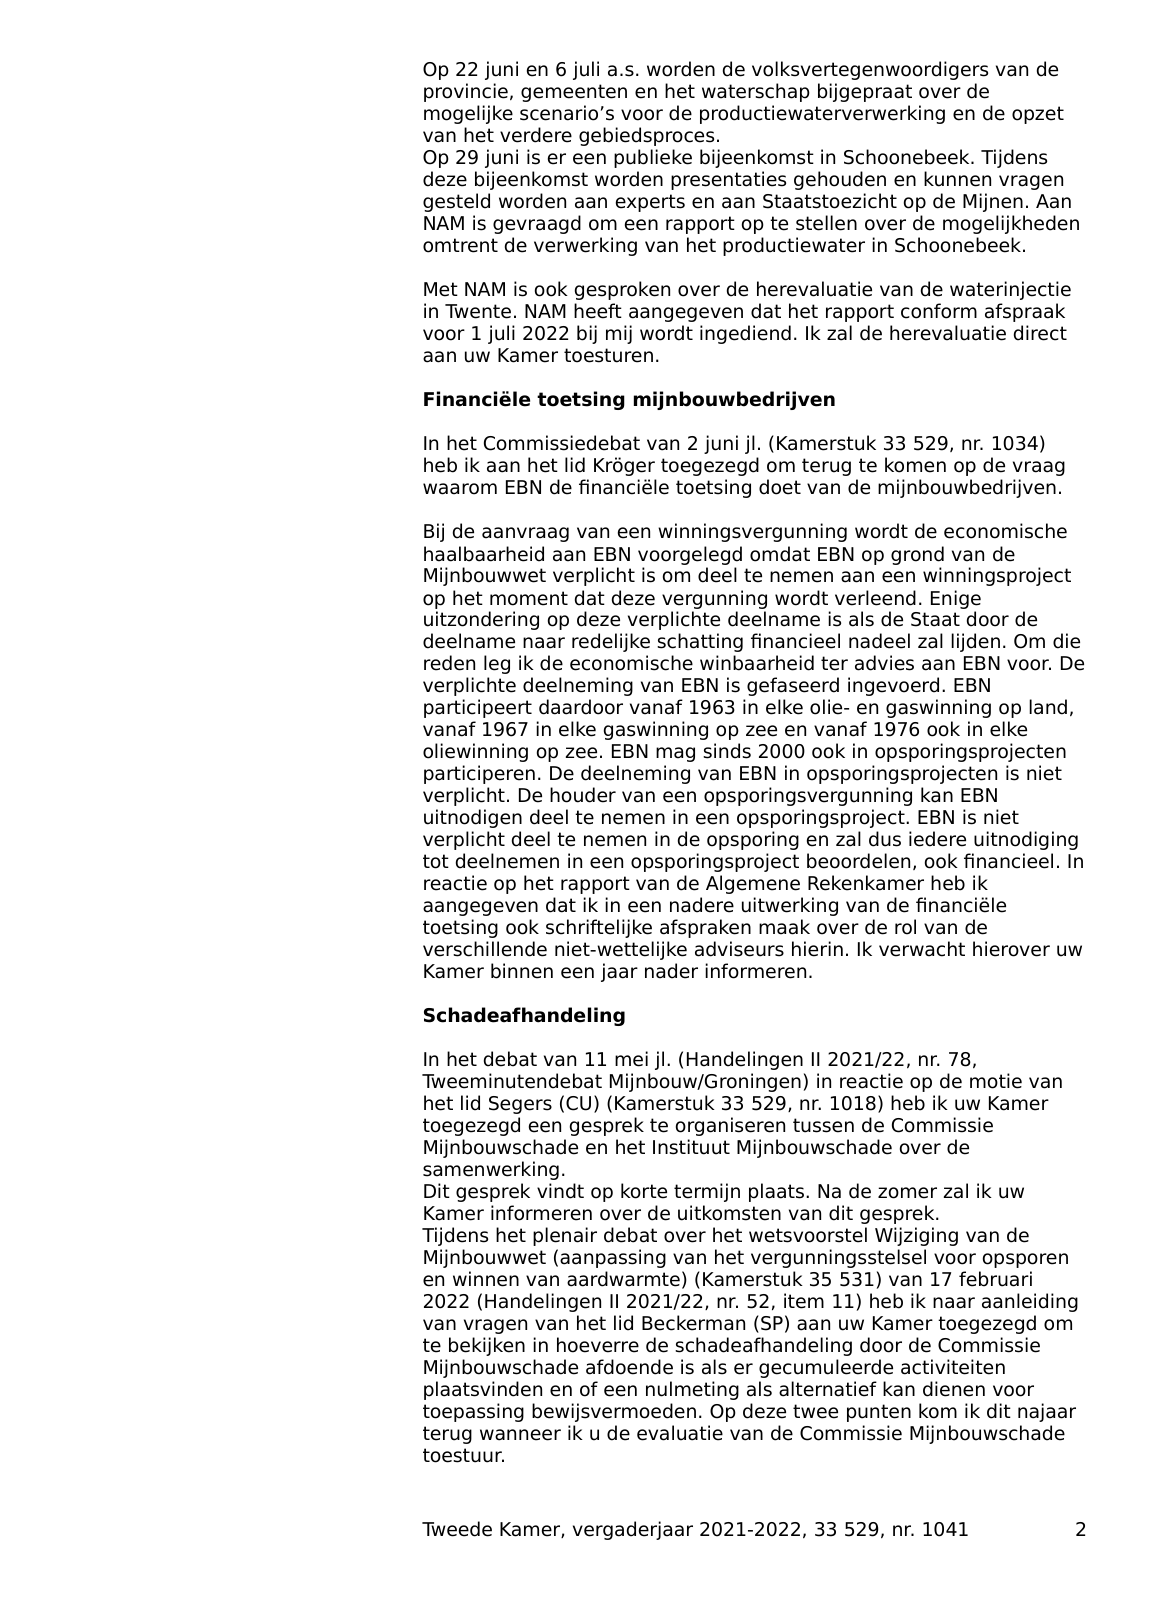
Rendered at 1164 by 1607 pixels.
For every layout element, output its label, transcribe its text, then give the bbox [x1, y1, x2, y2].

text Met NAM is ook gesproken over de herevaluatie van de waterinjectie in Twente. NAM heeft aangegeven dat het rapport conform afspraak voor 1 juli 2022 bij mij wordt ingediend. Ik zal de herevaluatie direct aan uw Kamer toesturen. [422, 279, 1087, 367]
subtitle Schadeafhandeling [422, 1005, 1087, 1027]
text Tijdens het plenair debat over het wetsvoorstel Wijziging van de Mijnbouwwet (aanpassing van het vergunningsstelsel voor opsporen en winnen van aardwarmte) (Kamerstuk 35 531) van 17 februari 2022 (Handelingen II 2021/22, nr. 52, item 11) heb ik naar aanleiding van vragen van het lid Beckerman (SP) aan uw Kamer toegezegd om te bekijken in hoeverre de schadeafhandeling door de Commissie Mijnbouwschade afdoende is als er gecumuleerde activiteiten plaatsvinden en of een nulmeting als alternatief kan dienen voor toepassing bewijsvermoeden. Op deze twee punten kom ik dit najaar terug wanneer ik u de evaluatie van de Commissie Mijnbouwschade toestuur. [422, 1225, 1087, 1467]
text Op 22 juni en 6 juli a.s. worden de volksvertegenwoordigers van de provincie, gemeenten en het waterschap bijgepraat over de mogelijke scenario’s voor de productiewaterverwerking en de opzet van het verdere gebiedsproces. [422, 59, 1087, 147]
text Bij de aanvraag van een winningsvergunning wordt de economische haalbaarheid aan EBN voorgelegd omdat EBN op grond van de Mijnbouwwet verplicht is om deel te nemen aan een winningsproject op het moment dat deze vergunning wordt verleend. Enige uitzondering op deze verplichte deelname is als de Staat door de deelname naar redelijke schatting financieel nadeel zal lijden. Om die reden leg ik de economische winbaarheid ter advies aan EBN voor. De verplichte deelneming van EBN is gefaseerd ingevoerd. EBN participeert daardoor vanaf 1963 in elke olie- en gaswinning op land, vanaf 1967 in elke gaswinning op zee en vanaf 1976 ook in elke oliewinning op zee. EBN mag sinds 2000 ook in opsporingsprojecten participeren. De deelneming van EBN in opsporingsprojecten is niet verplicht. De houder van een opsporingsvergunning kan EBN uitnodigen deel te nemen in een opsporingsproject. EBN is niet verplicht deel te nemen in de opsporing en zal dus iedere uitnodiging tot deelnemen in een opsporingsproject beoordelen, ook financieel. In reactie op het rapport van de Algemene Rekenkamer heb ik aangegeven dat ik in een nadere uitwerking van de financiële toetsing ook schriftelijke afspraken maak over de rol van de verschillende niet-wettelijke adviseurs hierin. Ik verwacht hierover uw Kamer binnen een jaar nader informeren. [422, 521, 1087, 983]
subtitle Financiële toetsing mijnbouwbedrijven [422, 389, 1087, 411]
text Op 29 juni is er een publieke bijeenkomst in Schoonebeek. Tijdens deze bijeenkomst worden presentaties gehouden en kunnen vragen gesteld worden aan experts en aan Staatstoezicht op de Mijnen. Aan NAM is gevraagd om een rapport op te stellen over de mogelijkheden omtrent de verwerking van het productiewater in Schoonebeek. [422, 147, 1087, 257]
text In het Commissiedebat van 2 juni jl. (Kamerstuk 33 529, nr. 1034) heb ik aan het lid Kröger toegezegd om terug te komen op de vraag waarom EBN de financiële toetsing doet van de mijnbouwbedrijven. [422, 433, 1087, 499]
text Dit gesprek vindt op korte termijn plaats. Na de zomer zal ik uw Kamer informeren over de uitkomsten van dit gesprek. [422, 1181, 1087, 1225]
text In het debat van 11 mei jl. (Handelingen II 2021/22, nr. 78, Tweeminutendebat Mijnbouw/Groningen) in reactie op de motie van het lid Segers (CU) (Kamerstuk 33 529, nr. 1018) heb ik uw Kamer toegezegd een gesprek te organiseren tussen de Commissie Mijnbouwschade en het Instituut Mijnbouwschade over de samenwerking. [422, 1049, 1087, 1181]
